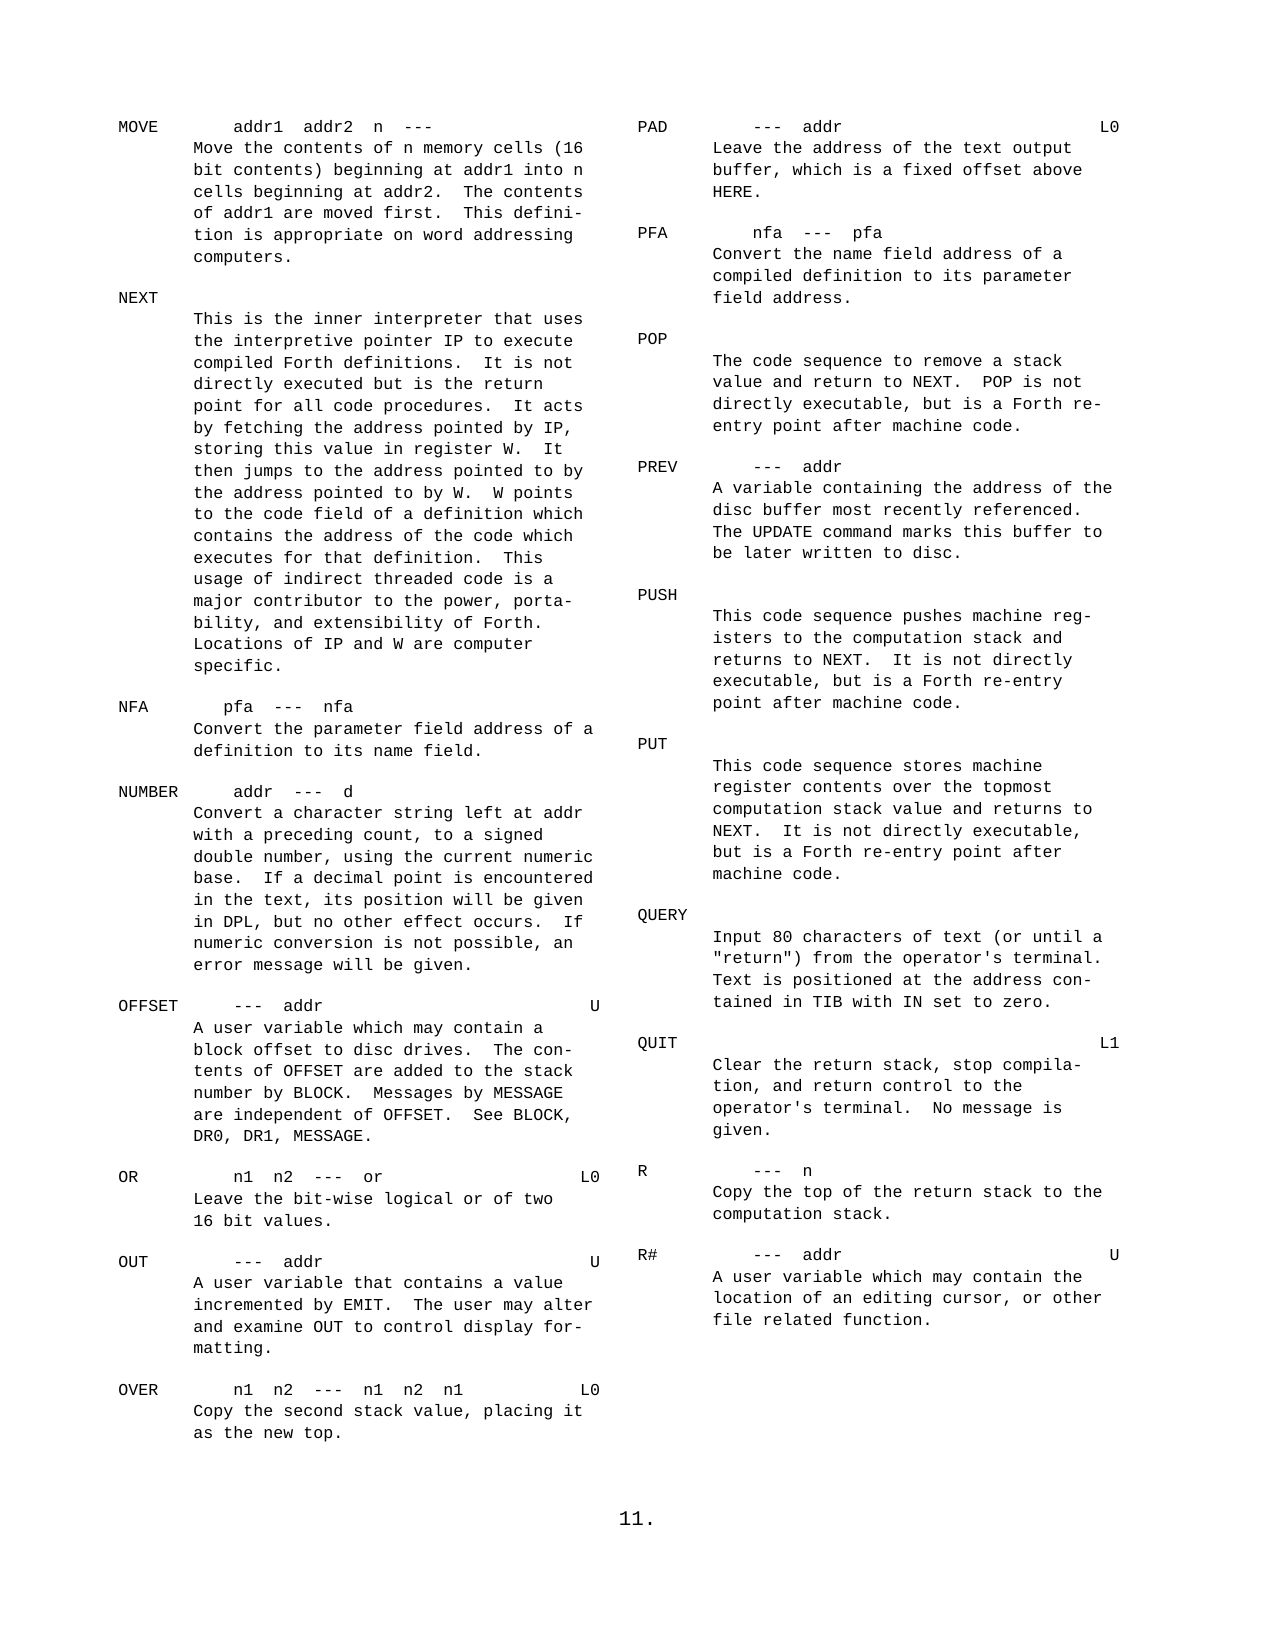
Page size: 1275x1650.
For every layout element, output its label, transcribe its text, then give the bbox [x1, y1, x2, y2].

text OUT --- addr U [118, 1253, 600, 1272]
text POP [637, 330, 1119, 349]
text A user variable that contains a value incremented by EMIT. The user may alter and examine OUT to control display for­matting. [118, 1275, 600, 1359]
text Leave the address of the text output buffer, which is a fixed offset above HERE. [637, 140, 1119, 202]
text Leave the bit-wise logical or of two 16 bit values. [118, 1191, 600, 1231]
text PUSH [637, 586, 1119, 605]
text OVER n1 n2 --- n1 n2 n1 L0 [118, 1381, 600, 1400]
text OR n1 n2 --- or L0 [118, 1169, 600, 1188]
text NUMBER addr --- d [118, 783, 600, 802]
text QUERY [637, 907, 1119, 926]
text This code sequence pushes machine reg­isters to the computation stack and returns to NEXT. It is not directly executable, but is a Forth re-entry point after machine code. [637, 608, 1119, 713]
text Input 80 characters of text (or until a "return") from the operator's terminal. Text is positioned at the address con­tained in TIB with IN set to zero. [637, 928, 1119, 1012]
text PUT [637, 736, 1119, 754]
text Clear the return stack, stop compila­tion, and return control to the operator's terminal. No message is given. [637, 1056, 1119, 1140]
text Copy the top of the return stack to the computation stack. [637, 1184, 1119, 1224]
text PAD --- addr L0 [637, 118, 1119, 137]
text PFA nfa --- pfa [637, 224, 1119, 243]
text This code sequence stores machine register contents over the topmost computation stack value and returns to NEXT. It is not directly executable, but is a Forth re-entry point after machine code. [637, 757, 1119, 884]
text Move the contents of n memory cells (16 bit contents) beginning at addr1 into n cells beginning at addr2. The contents of addr1 are moved first. This defini­tion is appropriate on word addressing computers. [118, 140, 600, 267]
text MOVE addr1 addr2 n --- [118, 118, 600, 137]
text Copy the second stack value, placing it as the new top. [118, 1403, 600, 1443]
text A variable containing the address of the disc buffer most recently referenced. The UPDATE command marks this buffer to be later written to disc. [637, 480, 1119, 564]
text NFA pfa --- nfa [118, 699, 600, 718]
text A user variable which may contain a block offset to disc drives. The con­tents of OFFSET are added to the stack number by BLOCK. Messages by MESSAGE are independent of OFFSET. See BLOCK, DR0, DR1, MESSAGE. [118, 1019, 600, 1147]
text PREV --- addr [637, 458, 1119, 477]
text Convert a character string left at addr with a preceding count, to a signed double number, using the current numeric base. If a decimal point is encountered in the text, its position will be given in DPL, but no other effect occurs. If numeric conversion is not possible, an error message will be given. [118, 805, 600, 975]
text OFFSET --- addr U [118, 998, 600, 1017]
text Convert the parameter field address of a definition to its name field. [118, 720, 600, 761]
text Convert the name field address of a compiled definition to its parameter field address. [637, 246, 1119, 308]
text NEXT [118, 289, 600, 308]
text The code sequence to remove a stack value and return to NEXT. POP is not directly executable, but is a Forth re-entry point after machine code. [637, 352, 1119, 436]
text This is the inner interpreter that uses the interpretive pointer IP to execute compiled Forth definitions. It is not directly executed but is the return point for all code procedures. It acts by fetching the address pointed by IP, storing this value in register W. It then jumps to the address pointed to by the address pointed to by W. W points to the code field of a definition which contains the address of the code which executes for that definition. This usage of indirect threaded code is a major contributor to the power, porta­bility, and extensibility of Forth. Locations of IP and W are computer specific. [118, 311, 600, 676]
text A user variable which may contain the location of an editing cursor, or other file related function. [637, 1268, 1119, 1331]
text R# --- addr U [637, 1247, 1119, 1266]
text R --- n [637, 1162, 1119, 1181]
text QUIT L1 [637, 1034, 1119, 1053]
